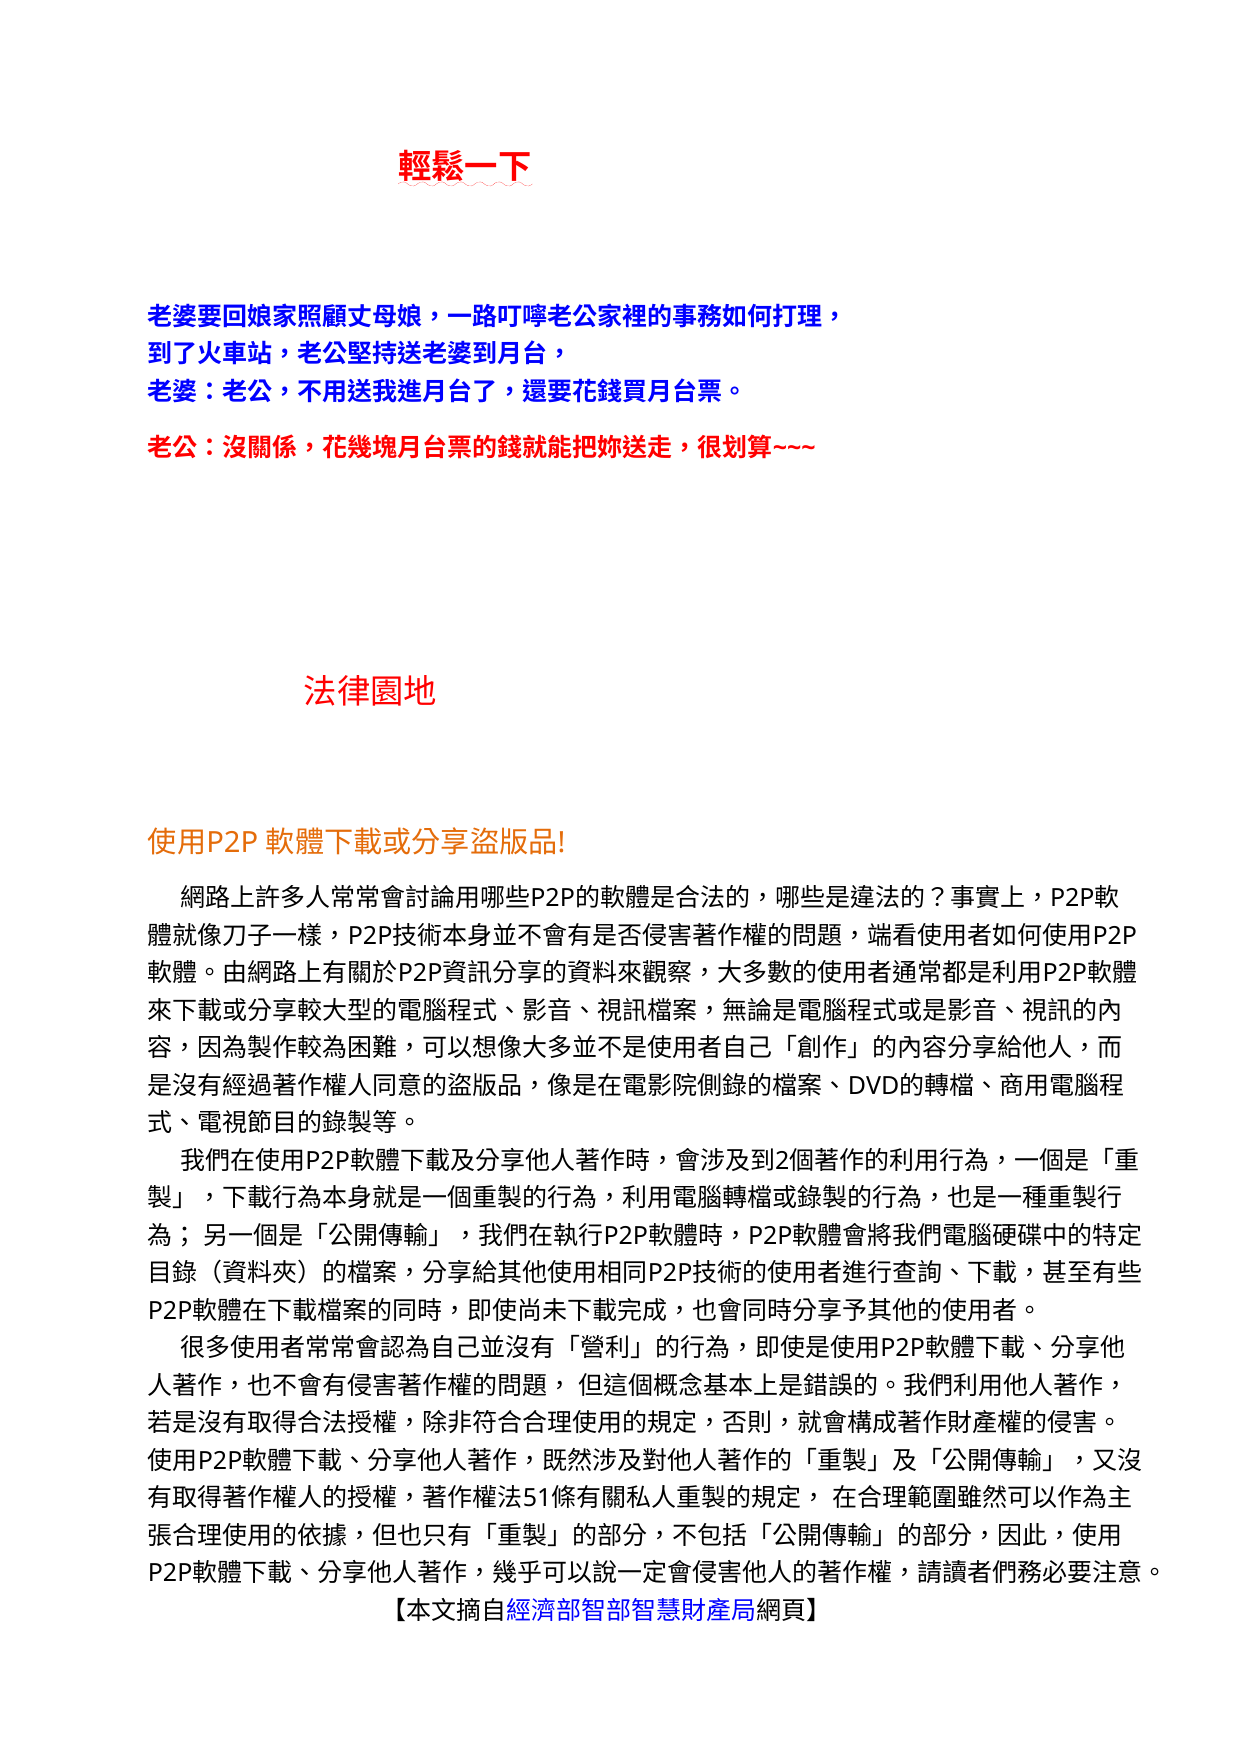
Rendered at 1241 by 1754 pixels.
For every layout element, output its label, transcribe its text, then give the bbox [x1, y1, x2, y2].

text 使用P2P 軟體下載或分享盜版品! [148, 802, 1144, 877]
text 我們在使用P2P軟體下載及分享他人著作時，會涉及到2個著作的利用行為，一個是「重製」，下載行為本身就是一個重製的行為，利用電腦轉檔或錄製的行為，也是一種重製行為； 另一個是「公開傳輸」，我們在執行P2P軟體時，P2P軟體會將我們電腦硬碟中的特定目錄（資料夾）的檔案，分享給其他使用相同P2P技術的使用者進行查詢、下載，甚至有些P2P軟體在下載檔案的同時，即使尚未下載完成，也會同時分享予其他的使用者。 [148, 1139, 1144, 1327]
text 法律園地 [148, 652, 1144, 727]
text 到了火車站，老公堅持送老婆到月台， [148, 333, 1144, 371]
text 網路上許多人常常會討論用哪些P2P的軟體是合法的，哪些是違法的？事實上，P2P軟體就像刀子一樣，P2P技術本身並不會有是否侵害著作權的問題，端看使用者如何使用P2P軟體。由網路上有關於P2P資訊分享的資料來觀察，大多數的使用者通常都是利用P2P軟體來下載或分享較大型的電腦程式、影音、視訊檔案，無論是電腦程式或是影音、視訊的內容，因為製作較為困難，可以想像大多並不是使用者自己「創作」的內容分享給他人，而是沒有經過著作權人同意的盜版品，像是在電影院側錄的檔案、DVD的轉檔、商用電腦程式、電視節目的錄製等。 [148, 877, 1144, 1139]
text 很多使用者常常會認為自己並沒有「營利」的行為，即使是使用P2P軟體下載、分享他人著作，也不會有侵害著作權的問題， 但這個概念基本上是錯誤的。我們利用他人著作，若是沒有取得合法授權，除非符合合理使用的規定，否則，就會構成著作財產權的侵害。使用P2P軟體下載、分享他人著作，既然涉及對他人著作的「重製」及「公開傳輸」，又沒有取得著作權人的授權，著作權法51條有關私人重製的規定， 在合理範圍雖然可以作為主張合理使用的依據，但也只有「重製」的部分，不包括「公開傳輸」的部分，因此，使用P2P軟體下載、分享他人著作，幾乎可以說一定會侵害他人的著作權，請讀者們務必要注意。 [148, 1327, 1144, 1589]
text 輕鬆一下 [148, 127, 1144, 202]
text 老婆：老公，不用送我進月台了，還要花錢買月台票。 [148, 371, 1144, 408]
text 老婆要回娘家照顧丈母娘，一路叮嚀老公家裡的事務如何打理， [148, 296, 1144, 333]
text 老公：沒關係，花幾塊月台票的錢就能把妳送走，很划算~~~ [148, 427, 1144, 464]
text 【本文摘自經濟部智部智慧財產局網頁】 [148, 1589, 1144, 1627]
